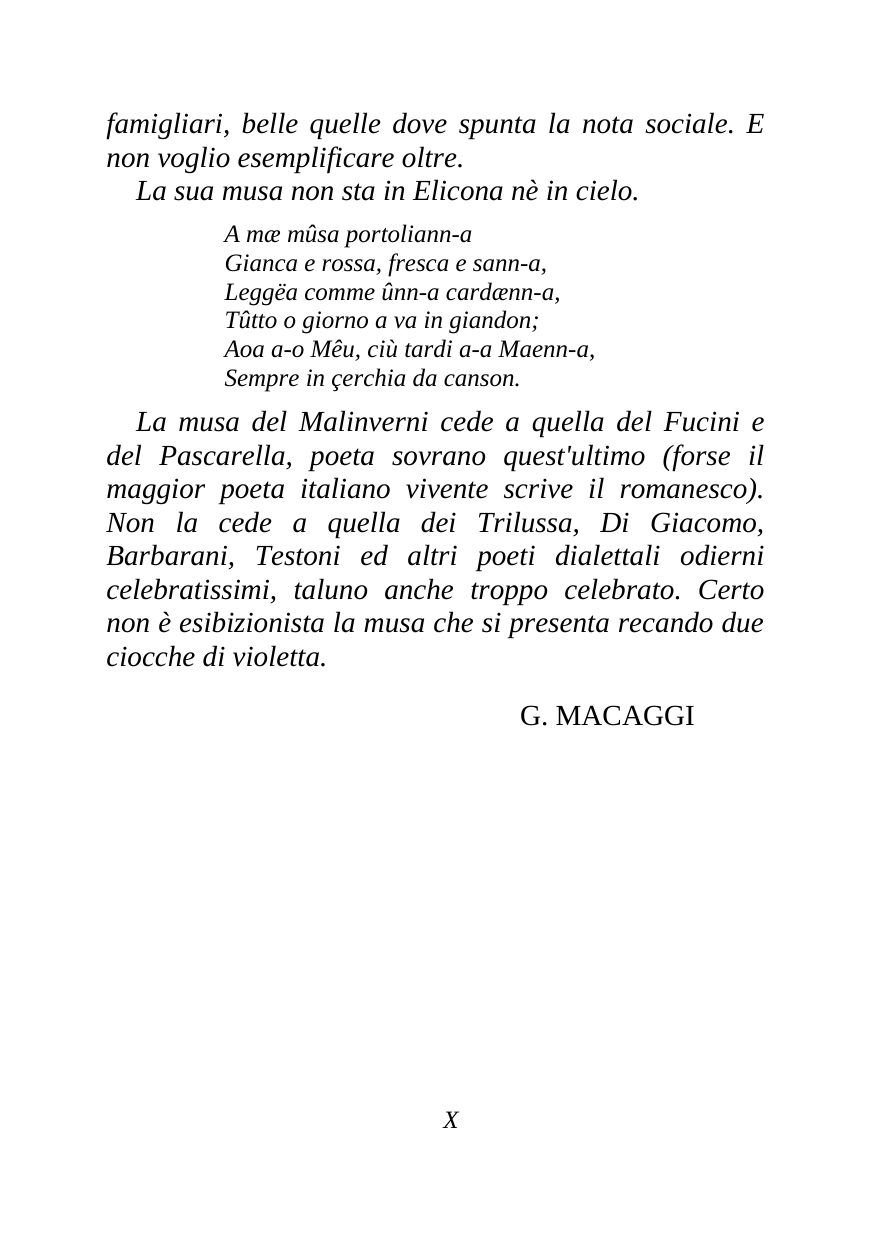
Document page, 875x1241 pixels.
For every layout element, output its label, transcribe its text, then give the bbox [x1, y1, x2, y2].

text A mæ mûsa portoliann-a Gianca e rossa, fresca e sann-a, Leggëa comme ûnn-a cardænn-a, Tûtto o giorno a va in giandon; Aoa a-o Mêu, ciù tardi a-a Maenn-a, Sempre in çerchia da canson. [224, 219, 768, 392]
text La sua musa non sta in Elicona nè in cielo. [106, 173, 768, 207]
text La musa del Malinverni cede a quella del Fucini e del Pascarella, poeta sovrano quest'ultimo (forse il maggior poeta italiano vivente scrive il romanesco). Non la cede a quella dei Trilussa, Di Giacomo, Barbarani, Testoni ed altri poeti dialettali odierni celebratissimi, taluno anche troppo celebrato. Certo non è esibizionista la musa che si presenta recando due ciocche di violetta. [106, 404, 768, 673]
text famigliari, belle quelle dove spunta la nota sociale. E non voglio esemplificare oltre. [106, 106, 768, 173]
text G. MACAGGI [106, 698, 768, 731]
